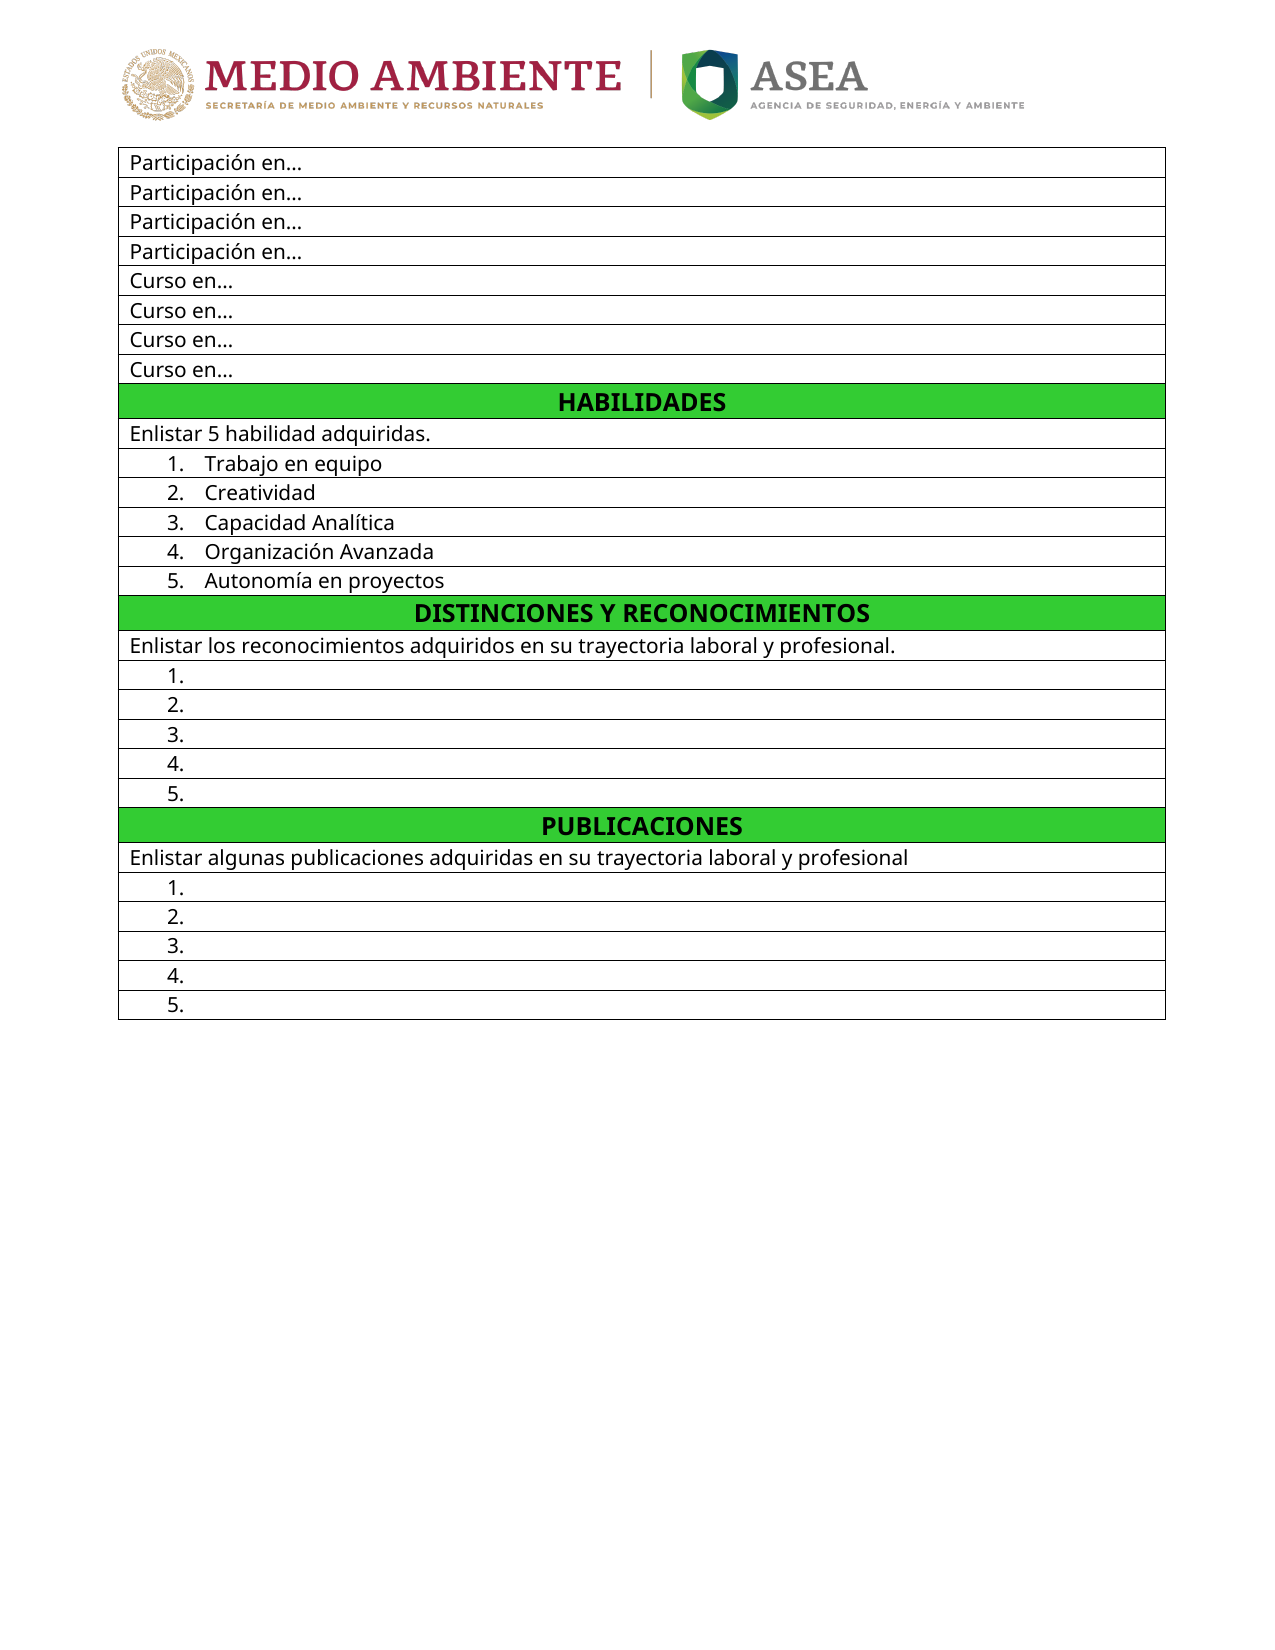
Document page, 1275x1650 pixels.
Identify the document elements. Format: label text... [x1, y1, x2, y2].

table_cell Autonomía en proyectos [119, 567, 1165, 595]
table_cell Enlistar algunas publicaciones adquiridas en su trayectoria laboral y profesional [119, 843, 1165, 872]
table_cell [119, 991, 1165, 1019]
table_cell Curso en… [119, 325, 1165, 354]
table_cell Participación en… [119, 207, 1165, 236]
table_cell DISTINCIONES Y RECONOCIMIENTOS [119, 596, 1165, 630]
table_cell [119, 661, 1165, 689]
table_cell PUBLICACIONES [119, 808, 1165, 842]
table_cell Enlistar los reconocimientos adquiridos en su trayectoria laboral y profesional. [119, 631, 1165, 660]
table_cell Curso en… [119, 355, 1165, 383]
table_cell [119, 873, 1165, 901]
table_cell [119, 690, 1165, 719]
table_cell Enlistar 5 habilidad adquiridas. [119, 419, 1165, 448]
table_cell Curso en… [119, 296, 1165, 324]
table_cell Curso en… [119, 266, 1165, 295]
table_cell Participación en… [119, 148, 1165, 177]
table_cell [119, 932, 1165, 960]
table_cell [119, 779, 1165, 807]
table_cell Trabajo en equipo [119, 449, 1165, 477]
table_cell Participación en… [119, 178, 1165, 206]
table_cell Creatividad [119, 478, 1165, 507]
table_cell [119, 720, 1165, 748]
table_cell HABILIDADES [119, 384, 1165, 418]
table_cell Participación en… [119, 237, 1165, 265]
table_cell [119, 749, 1165, 778]
table_cell Capacidad Analítica [119, 508, 1165, 536]
table_cell Organización Avanzada [119, 537, 1165, 566]
table_cell [119, 902, 1165, 931]
table_cell [119, 961, 1165, 989]
